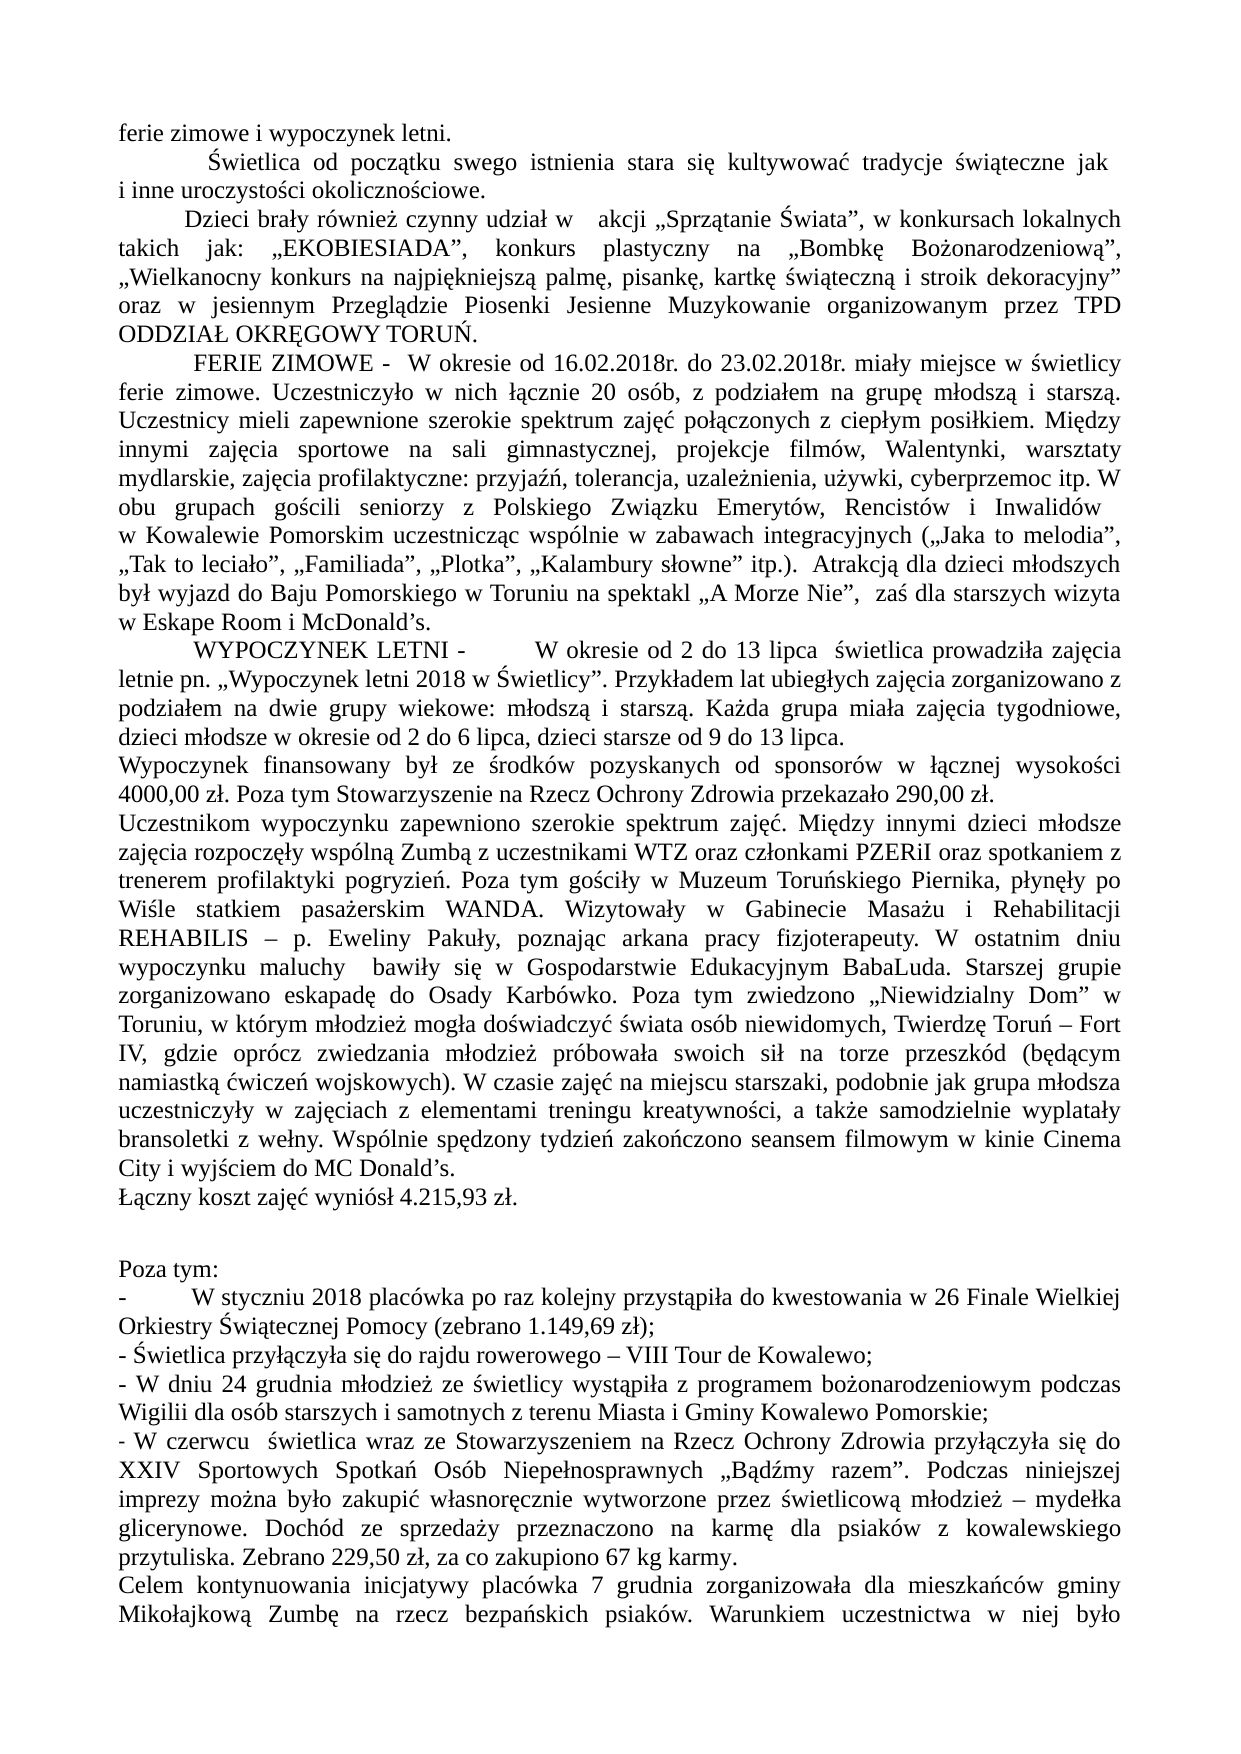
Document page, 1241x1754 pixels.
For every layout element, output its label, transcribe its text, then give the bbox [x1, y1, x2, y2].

text Celem kontynuowania inicjatywy placówka 7 grudnia zorganizowała dla mieszkańców gminy Mikołajkową Zumbę na rzecz bezpańskich psiaków. Warunkiem uczestnictwa w niej było [118, 1570, 1122, 1628]
text WYPOCZYNEK LETNI - W okresie od 2 do 13 lipca świetlica prowadziła zajęcia letnie pn. „Wypoczynek letni 2018 w Świetlicy”. Przykładem lat ubiegłych zajęcia zorganizowano z podziałem na dwie grupy wiekowe: młodszą i starszą. Każda grupa miała zajęcia tygodniowe, dzieci młodsze w okresie od 2 do 6 lipca, dzieci starsze od 9 do 13 lipca. [118, 636, 1122, 751]
text - W styczniu 2018 placówka po raz kolejny przystąpiła do kwestowania w 26 Finale Wielkiej Orkiestry Świątecznej Pomocy (zebrano 1.149,69 zł); [118, 1282, 1122, 1340]
text Łączny koszt zajęć wyniósł 4.215,93 zł. [118, 1182, 1122, 1211]
text Dzieci brały również czynny udział w akcji „Sprzątanie Świata”, w konkursach lokalnych takich jak: „EKOBIESIADA”, konkurs plastyczny na „Bombkę Bożonarodzeniową”, „Wielkanocny konkurs na najpiękniejszą palmę, pisankę, kartkę świąteczną i stroik dekoracyjny” oraz w jesiennym Przeglądzie Piosenki Jesienne Muzykowanie organizowanym przez TPD ODDZIAŁ OKRĘGOWY TORUŃ. [118, 204, 1122, 348]
text FERIE ZIMOWE - W okresie od 16.02.2018r. do 23.02.2018r. miały miejsce w świetlicy ferie zimowe. Uczestniczyło w nich łącznie 20 osób, z podziałem na grupę młodszą i starszą. Uczestnicy mieli zapewnione szerokie spektrum zajęć połączonych z ciepłym posiłkiem. Między innymi zajęcia sportowe na sali gimnastycznej, projekcje filmów, Walentynki, warsztaty mydlarskie, zajęcia profilaktyczne: przyjaźń, tolerancja, uzależnienia, używki, cyberprzemoc itp. W obu grupach gościli seniorzy z Polskiego Związku Emerytów, Rencistów i Inwalidów w Kowalewie Pomorskim uczestnicząc wspólnie w zabawach integracyjnych („Jaka to melodia”, „Tak to leciało”, „Familiada”, „Plotka”, „Kalambury słowne” itp.). Atrakcją dla dzieci młodszych był wyjazd do Baju Pomorskiego w Toruniu na spektakl „A Morze Nie”, zaś dla starszych wizyta w Eskape Room i McDonald’s. [118, 348, 1122, 636]
text - W dniu 24 grudnia młodzież ze świetlicy wystąpiła z programem bożonarodzeniowym podczas Wigilii dla osób starszych i samotnych z terenu Miasta i Gminy Kowalewo Pomorskie; [118, 1369, 1122, 1426]
text Uczestnikom wypoczynku zapewniono szerokie spektrum zajęć. Między innymi dzieci młodsze zajęcia rozpoczęły wspólną Zumbą z uczestnikami WTZ oraz członkami PZERiI oraz spotkaniem z trenerem profilaktyki pogryzień. Poza tym gościły w Muzeum Toruńskiego Piernika, płynęły po Wiśle statkiem pasażerskim WANDA. Wizytowały w Gabinecie Masażu i Rehabilitacji REHABILIS – p. Eweliny Pakuły, poznając arkana pracy fizjoterapeuty. W ostatnim dniu wypoczynku maluchy bawiły się w Gospodarstwie Edukacyjnym BabaLuda. Starszej grupie zorganizowano eskapadę do Osady Karbówko. Poza tym zwiedzono „Niewidzialny Dom” w Toruniu, w którym młodzież mogła doświadczyć świata osób niewidomych, Twierdzę Toruń – Fort IV, gdzie oprócz zwiedzania młodzież próbowała swoich sił na torze przeszkód (będącym namiastką ćwiczeń wojskowych). W czasie zajęć na miejscu starszaki, podobnie jak grupa młodsza uczestniczyły w zajęciach z elementami treningu kreatywności, a także samodzielnie wyplatały bransoletki z wełny. Wspólnie spędzony tydzień zakończono seansem filmowym w kinie Cinema City i wyjściem do MC Donald’s. [118, 808, 1122, 1182]
text - W czerwcu świetlica wraz ze Stowarzyszeniem na Rzecz Ochrony Zdrowia przyłączyła się do XXIV Sportowych Spotkań Osób Niepełnosprawnych „Bądźmy razem”. Podczas niniejszej imprezy można było zakupić własnoręcznie wytworzone przez świetlicową młodzież – mydełka glicerynowe. Dochód ze sprzedaży przeznaczono na karmę dla psiaków z kowalewskiego przytuliska. Zebrano 229,50 zł, za co zakupiono 67 kg karmy. [118, 1426, 1122, 1570]
text Świetlica od początku swego istnienia stara się kultywować tradycje świąteczne jak i inne uroczystości okolicznościowe. [118, 147, 1122, 204]
text ferie zimowe i wypoczynek letni. [118, 118, 1122, 147]
text Wypoczynek finansowany był ze środków pozyskanych od sponsorów w łącznej wysokości 4000,00 zł. Poza tym Stowarzyszenie na Rzecz Ochrony Zdrowia przekazało 290,00 zł. [118, 751, 1122, 808]
text - Świetlica przyłączyła się do rajdu rowerowego – VIII Tour de Kowalewo; [118, 1340, 1122, 1369]
text Poza tym: [118, 1254, 1122, 1282]
